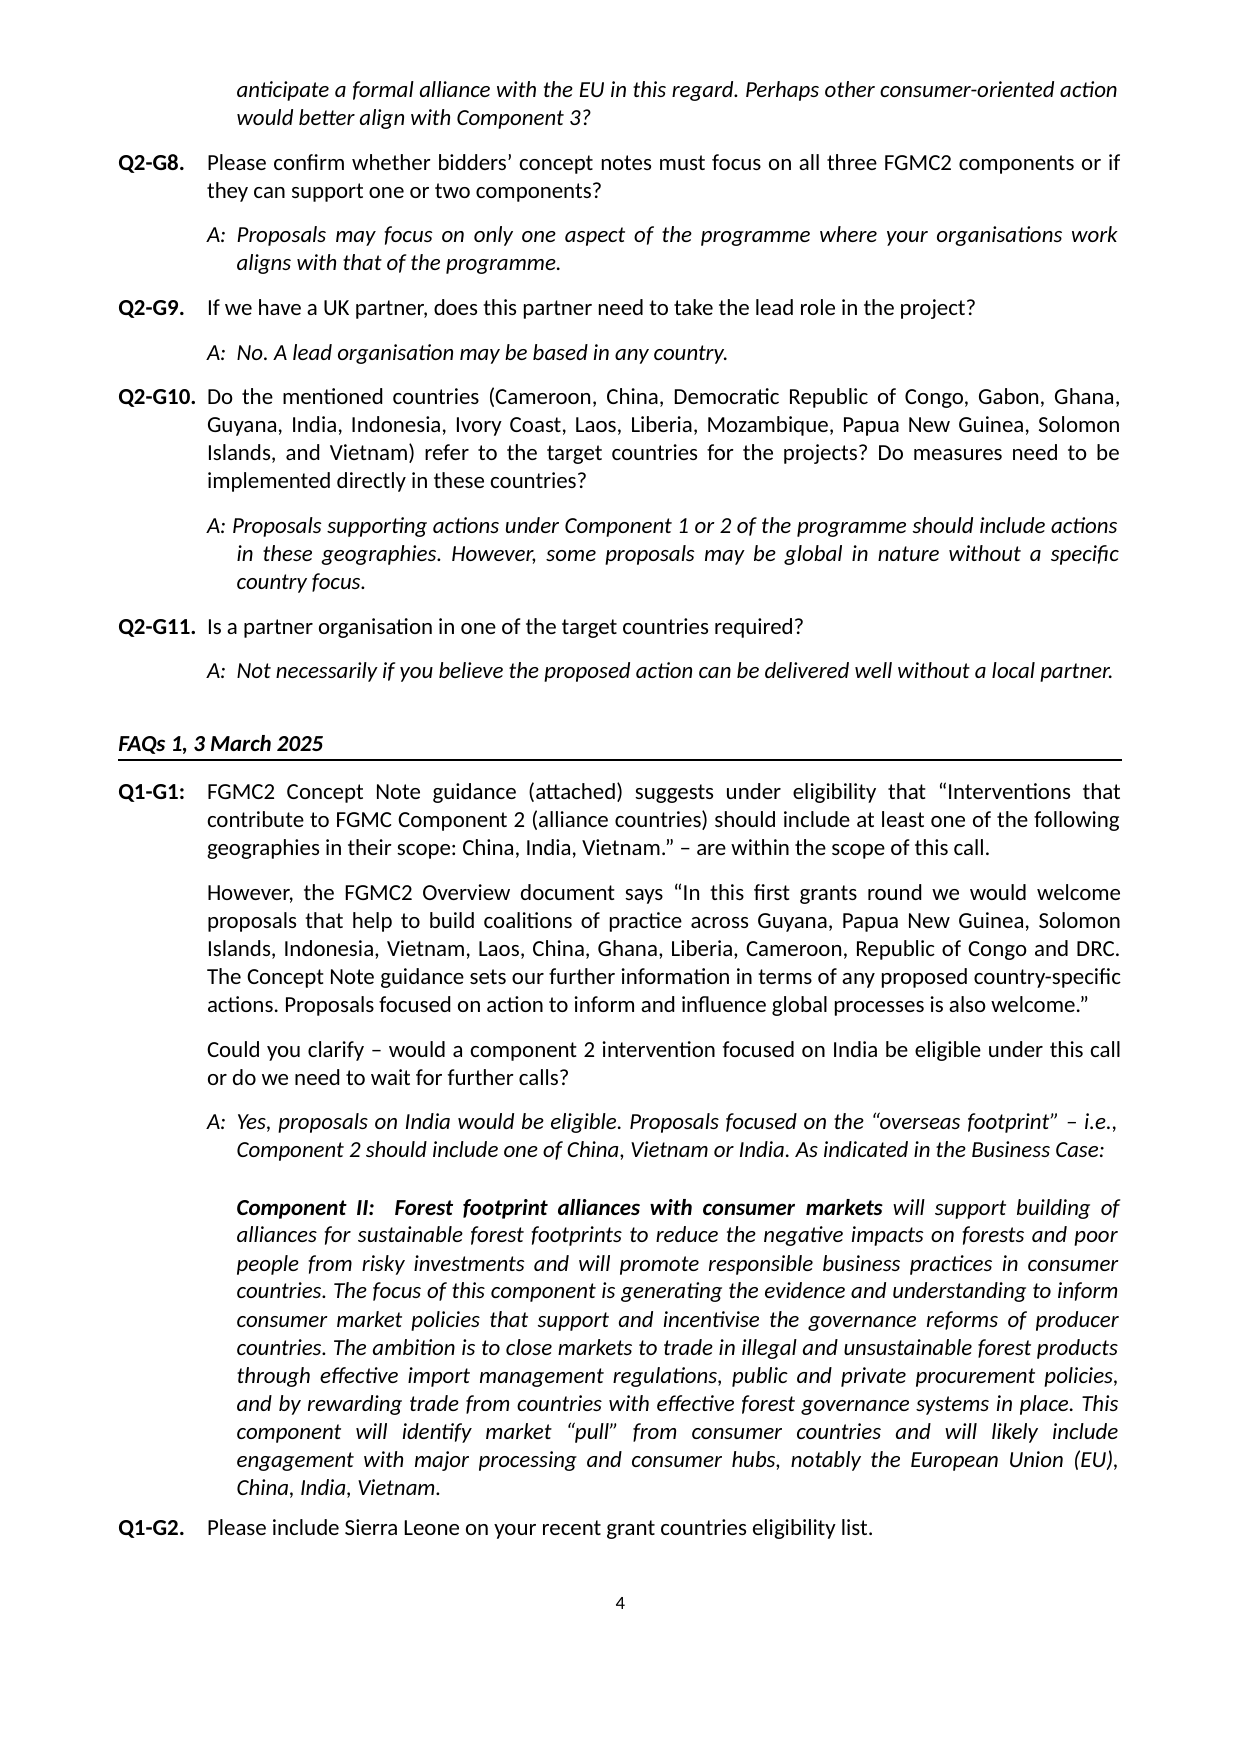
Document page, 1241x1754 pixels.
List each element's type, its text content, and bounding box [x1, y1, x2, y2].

text Could you clarify – would a component 2 intervention focused on India be eligible under this call or do we need to wait for further calls? [207, 1035, 1122, 1091]
text Q2-G8. Please confirm whether bidders’ concept notes must focus on all three FGMC2 components or if they can support one or two components? [118, 148, 1122, 204]
text anticipate a formal alliance with the EU in this regard. Perhaps other consumer-oriented action would better align with Component 3? [207, 75, 1122, 131]
text Q1-G2. Please include Sierra Leone on your recent grant countries eligibility list. [118, 1513, 1122, 1541]
text A: Proposals supporting actions under Component 1 or 2 of the programme should include actions in these geographies. However, some proposals may be global in nature without a specific country focus. [207, 511, 1122, 595]
text A: Proposals may focus on only one aspect of the programme where your organisations work aligns with that of the programme. [207, 220, 1122, 276]
text Q2-G9. If we have a UK partner, does this partner need to take the lead role in the project? [118, 293, 1122, 321]
text A: Yes, proposals on India would be eligible. Proposals focused on the “overseas footprint” – i.e., Component 2 should include one of China, Vietnam or India. As indicated in the Business Case: [207, 1107, 1122, 1163]
text Q1-G1: FGMC2 Concept Note guidance (attached) suggests under eligibility that “Interventions that contribute to FGMC Component 2 (alliance countries) should include at least one of the following geographies in their scope: China, India, Vietnam.” – are within the scope of this call. [118, 777, 1122, 861]
text Q2-G10. Do the mentioned countries (Cameroon, China, Democratic Republic of Congo, Gabon, Ghana, Guyana, India, Indonesia, Ivory Coast, Laos, Liberia, Mozambique, Papua New Guinea, Solomon Islands, and Vietnam) refer to the target countries for the projects? Do measures need to be implemented directly in these countries? [118, 382, 1122, 494]
text FAQs 1, 3 March 2025 [118, 729, 1122, 759]
text A: No. A lead organisation may be based in any country. [207, 338, 1122, 366]
text However, the FGMC2 Overview document says “In this first grants round we would welcome proposals that help to build coalitions of practice across Guyana, Papua New Guinea, Solomon Islands, Indonesia, Vietnam, Laos, China, Ghana, Liberia, Cameroon, Republic of Congo and DRC. The Concept Note guidance sets our further information in terms of any proposed country-specific actions. Proposals focused on action to inform and influence global processes is also welcome.” [207, 878, 1122, 1018]
text Component II: Forest footprint alliances with consumer markets will support building of alliances for sustainable forest footprints to reduce the negative impacts on forests and poor people from risky investments and will promote responsible business practices in consumer countries. The focus of this component is generating the evidence and understanding to inform consumer market policies that support and incentivise the governance reforms of producer countries. The ambition is to close markets to trade in illegal and unsustainable forest products through effective import management regulations, public and private procurement policies, and by rewarding trade from countries with effective forest governance systems in place. This component will identify market “pull” from consumer countries and will likely include engagement with major processing and consumer hubs, notably the European Union (EU), China, India, Vietnam. [236, 1193, 1122, 1501]
text Q2-G11. Is a partner organisation in one of the target countries required? [118, 612, 1122, 640]
text A: Not necessarily if you believe the proposed action can be delivered well without a local partner. [207, 657, 1122, 685]
